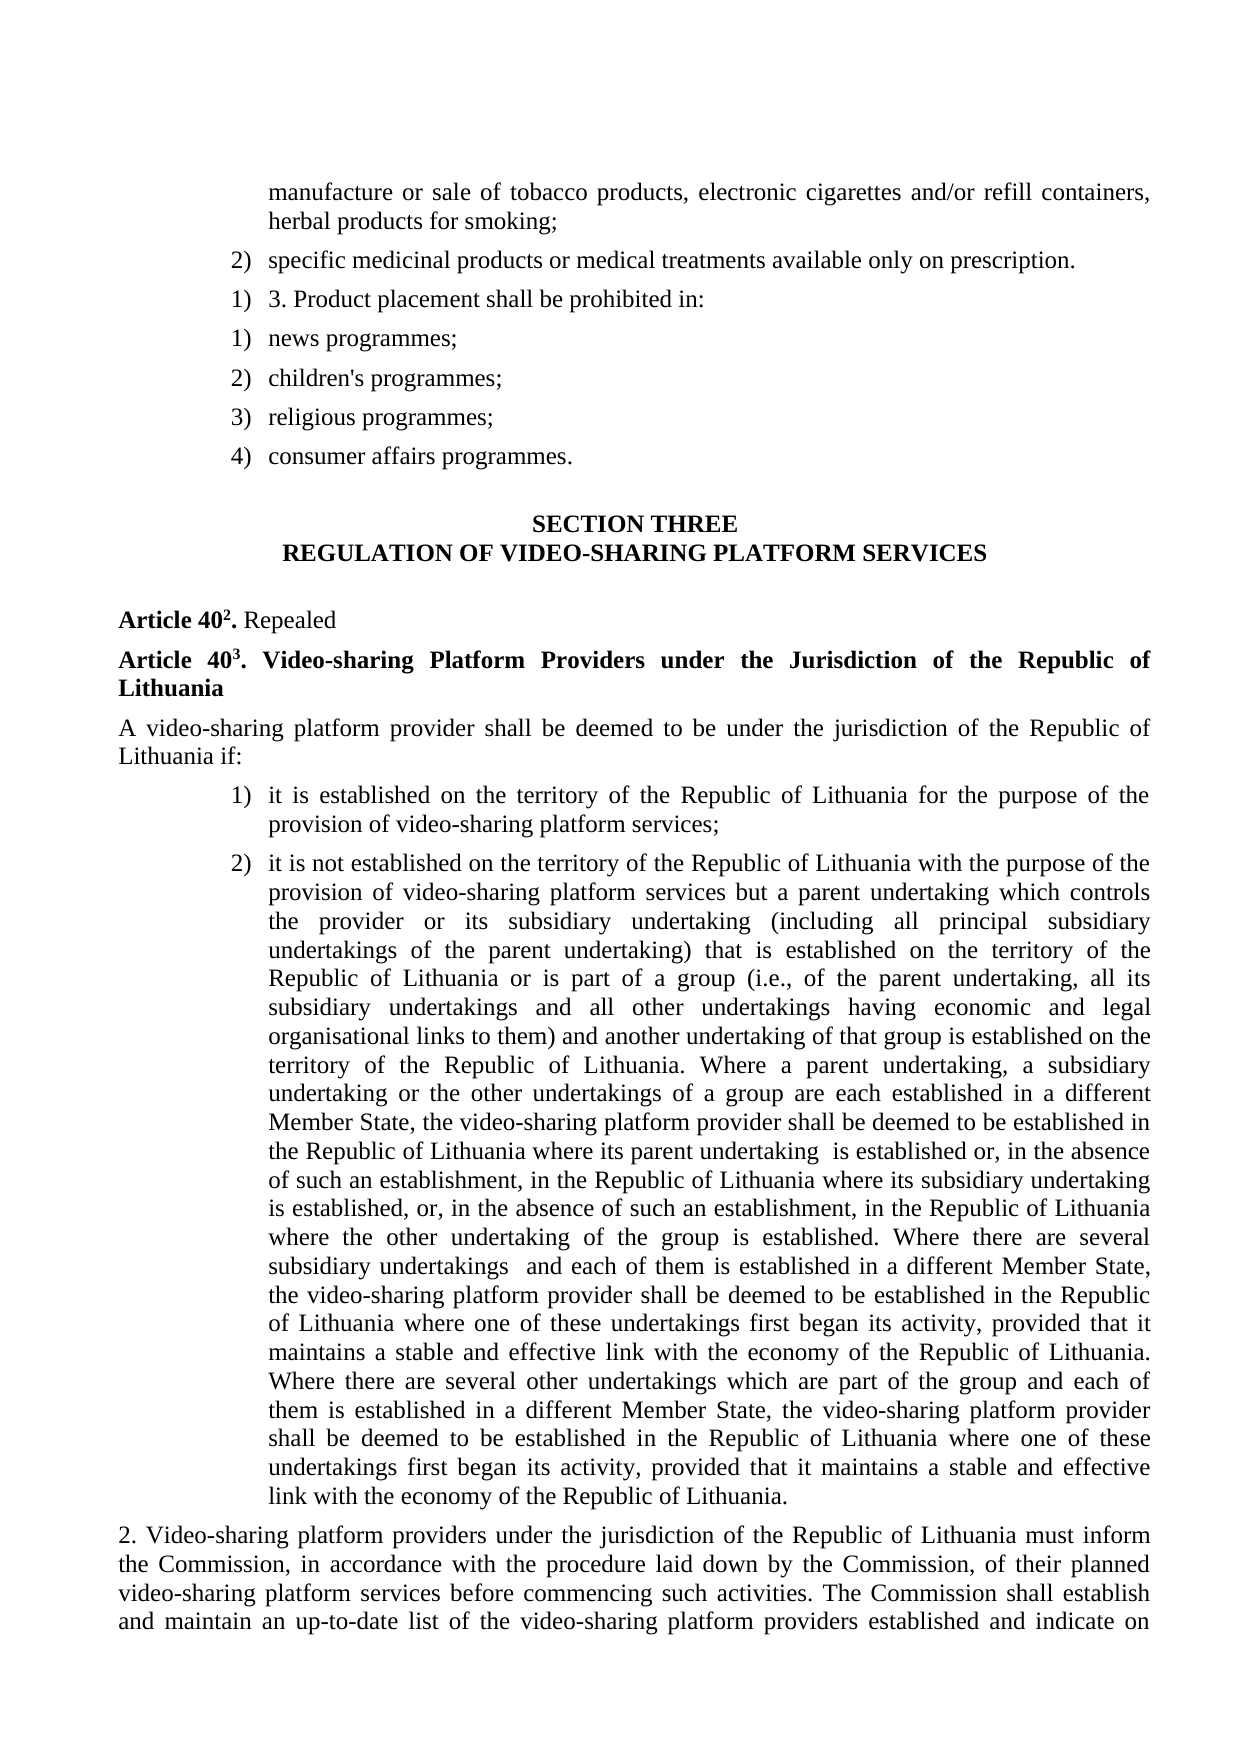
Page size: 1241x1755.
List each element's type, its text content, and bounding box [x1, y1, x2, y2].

list it is not established on the territory of the Republic of Lithuania with the purpose of the provision of video-sharing platform services but a parent undertaking which controls the provider or its subsidiary undertaking (including all principal subsidiary undertakings of the parent undertaking) that is established on the territory of the Republic of Lithuania or is part of a group (i.e., of the parent undertaking, all its subsidiary undertakings and all other undertakings having economic and legal organisational links to them) and another undertaking of that group is established on the territory of the Republic of Lithuania. Where a parent undertaking, a subsidiary undertaking or the other undertakings of a group are each established in a different Member State, the video-sharing platform provider shall be deemed to be established in the Republic of Lithuania where its parent undertaking is established or, in the absence of such an establishment, in the Republic of Lithuania where its subsidiary undertaking is established, or, in the absence of such an establishment, in the Republic of Lithuania where the other undertaking of the group is established. Where there are several subsidiary undertakings and each of them is established in a different Member State, the video-sharing platform provider shall be deemed to be established in the Republic of Lithuania where one of these undertakings first began its activity, provided that it maintains a stable and effective link with the economy of the Republic of Lithuania. Where there are several other undertakings which are part of the group and each of them is established in a different Member State, the video-sharing platform provider shall be deemed to be established in the Republic of Lithuania where one of these undertakings first began its activity, provided that it maintains a stable and effective link with the economy of the Republic of Lithuania. [231, 848, 1152, 1510]
list manufacture or sale of tobacco products, electronic cigarettes and/or refill containers, herbal products for smoking; [231, 177, 1152, 235]
list consumer affairs programmes. [231, 441, 1152, 470]
text REGULATION OF VIDEO-SHARING PLATFORM SERVICES [118, 538, 1152, 566]
text SECTION THREE [118, 509, 1152, 538]
list 3. Product placement shall be prohibited in: [231, 284, 1152, 313]
text 2. Video-sharing platform providers under the jurisdiction of the Republic of Lithuania must inform the Commission, in accordance with the procedure laid down by the Commission, of their planned video-sharing platform services before commencing such activities. The Commission shall establish and maintain an up-to-date list of the video-sharing platform providers established and indicate on [118, 1520, 1152, 1635]
text A video-sharing platform provider shall be deemed to be under the jurisdiction of the Republic of Lithuania if: [118, 713, 1152, 770]
list specific medicinal products or medical treatments available only on prescription. [231, 245, 1152, 274]
list it is established on the territory of the Republic of Lithuania for the purpose of the provision of video-sharing platform services; [231, 781, 1152, 838]
list religious programmes; [231, 402, 1152, 431]
text Article 402. Repealed [118, 606, 1152, 634]
list news programmes; [231, 323, 1152, 352]
list children's programmes; [231, 363, 1152, 391]
text Article 403. Video-sharing Platform Providers under the Jurisdiction of the Republic of Lithuania [118, 645, 1152, 702]
